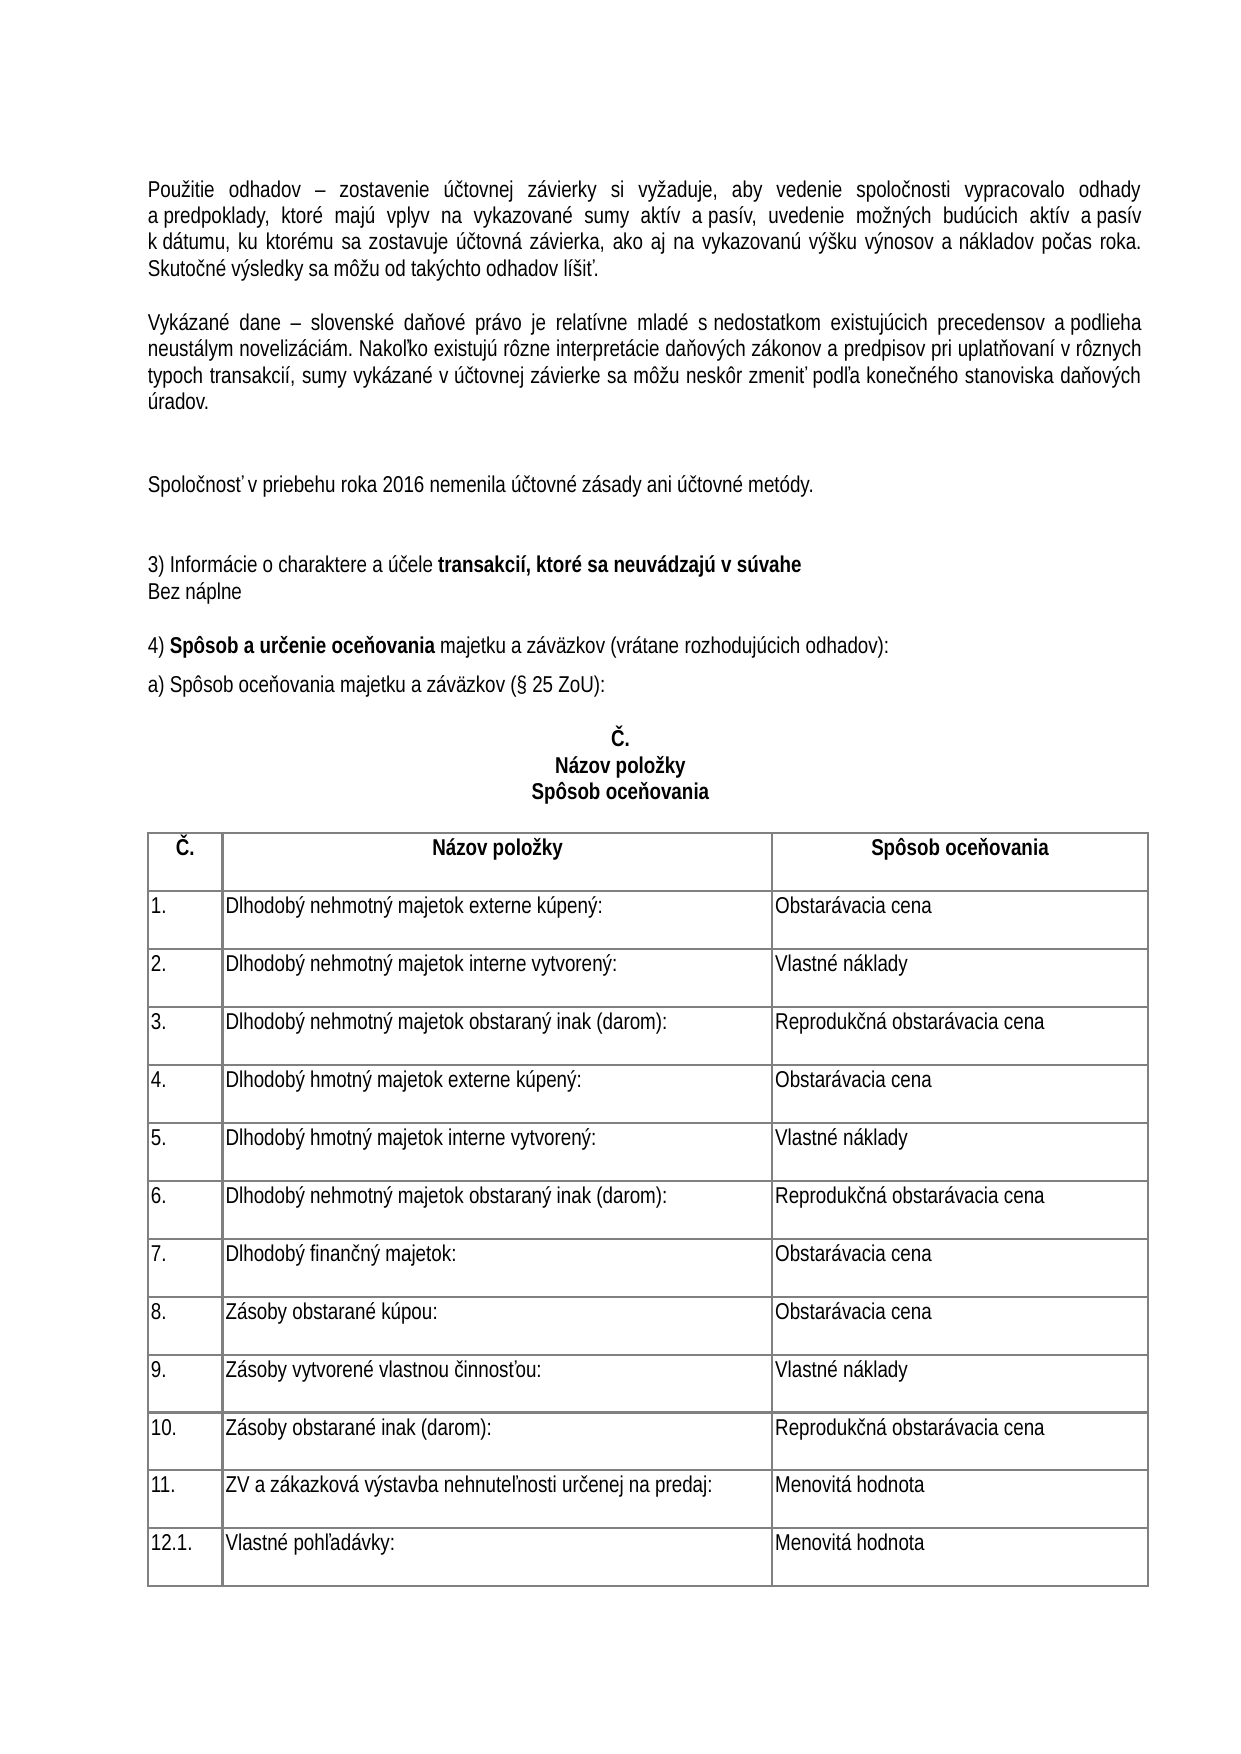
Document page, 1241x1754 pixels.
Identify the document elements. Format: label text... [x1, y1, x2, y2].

table_cell Obstarávacia cena [773, 1298, 1147, 1353]
text Č. [148, 725, 1093, 752]
table_cell Dlhodobý nehmotný majetok obstaraný inak (darom): [224, 1182, 771, 1238]
table_cell 10. [149, 1414, 221, 1469]
text 4) Spôsob a určenie oceňovania majetku a záväzkov (vrátane rozhodujúcich odhadov): [148, 632, 1107, 658]
table_cell Dlhodobý finančný majetok: [224, 1240, 771, 1296]
table_cell Zásoby obstarané inak (darom): [224, 1414, 771, 1469]
table_cell 4. [149, 1066, 221, 1122]
table_header Názov položky [224, 834, 771, 890]
table_cell 3. [149, 1008, 221, 1064]
text Vykázané dane – slovenské daňové právo je relatívne mladé s nedostatkom existujúcich precedensov a podlieha neustálym novelizáciám. Nakoľko existujú rôzne interpretácie daňových zákonov a predpisov pri uplatňovaní v rôznych typoch transakcií, sumy vykázané v účtovnej závierke sa môžu neskôr zmeniť podľa konečného stanoviska daňových úradov. [148, 309, 1141, 414]
table_cell Vlastné pohľadávky: [224, 1529, 771, 1585]
table_cell Dlhodobý nehmotný majetok externe kúpený: [224, 892, 771, 948]
table_cell Dlhodobý hmotný majetok interne vytvorený: [224, 1124, 771, 1180]
table_cell Zásoby vytvorené vlastnou činnosťou: [224, 1356, 771, 1411]
table_cell Vlastné náklady [773, 1124, 1147, 1180]
table_cell 11. [149, 1471, 221, 1527]
table_cell ZV a zákazková výstavba nehnuteľnosti určenej na predaj: [224, 1471, 771, 1527]
table_cell Dlhodobý hmotný majetok externe kúpený: [224, 1066, 771, 1122]
table_cell Reprodukčná obstarávacia cena [773, 1414, 1147, 1469]
text Názov položky [148, 752, 1093, 778]
table_cell 5. [149, 1124, 221, 1180]
table_cell 2. [149, 950, 221, 1006]
text 3) Informácie o charaktere a účele transakcií, ktoré sa neuvádzajú v súvahe [148, 551, 1107, 578]
table_cell 8. [149, 1298, 221, 1353]
text Spôsob oceňovania [148, 778, 1093, 804]
table_cell Menovitá hodnota [773, 1471, 1147, 1527]
table_cell Dlhodobý nehmotný majetok interne vytvorený: [224, 950, 771, 1006]
text Spoločnosť v priebehu roka 2016 nemenila účtovné zásady ani účtovné metódy. [148, 471, 1141, 497]
table_cell Obstarávacia cena [773, 892, 1147, 948]
text a) Spôsob oceňovania majetku a záväzkov (§ 25 ZoU): [148, 671, 1107, 697]
table_cell Vlastné náklady [773, 1356, 1147, 1411]
table_cell 6. [149, 1182, 221, 1238]
table_cell Obstarávacia cena [773, 1066, 1147, 1122]
table_cell Dlhodobý nehmotný majetok obstaraný inak (darom): [224, 1008, 771, 1064]
table_cell 1. [149, 892, 221, 948]
table_cell Reprodukčná obstarávacia cena [773, 1008, 1147, 1064]
table_cell 12.1. [149, 1529, 221, 1585]
table_cell Reprodukčná obstarávacia cena [773, 1182, 1147, 1238]
table_header Č. [149, 834, 221, 890]
text Použitie odhadov – zostavenie účtovnej závierky si vyžaduje, aby vedenie spoločnosti vypracovalo odhady a predpoklady, ktoré majú vplyv na vykazované sumy aktív a pasív, uvedenie možných budúcich aktív a pasív k dátumu, ku ktorému sa zostavuje účtovná závierka, ako aj na vykazovanú výšku výnosov a nákladov počas roka. Skutočné výsledky sa môžu od takýchto odhadov líšiť. [148, 176, 1141, 281]
table_cell Zásoby obstarané kúpou: [224, 1298, 771, 1353]
table_cell Menovitá hodnota [773, 1529, 1147, 1585]
table_cell Obstarávacia cena [773, 1240, 1147, 1296]
table_header Spôsob oceňovania [773, 834, 1147, 890]
table_cell Vlastné náklady [773, 950, 1147, 1006]
table_cell 9. [149, 1356, 221, 1411]
table_cell 7. [149, 1240, 221, 1296]
text Bez náplne [148, 578, 1107, 604]
